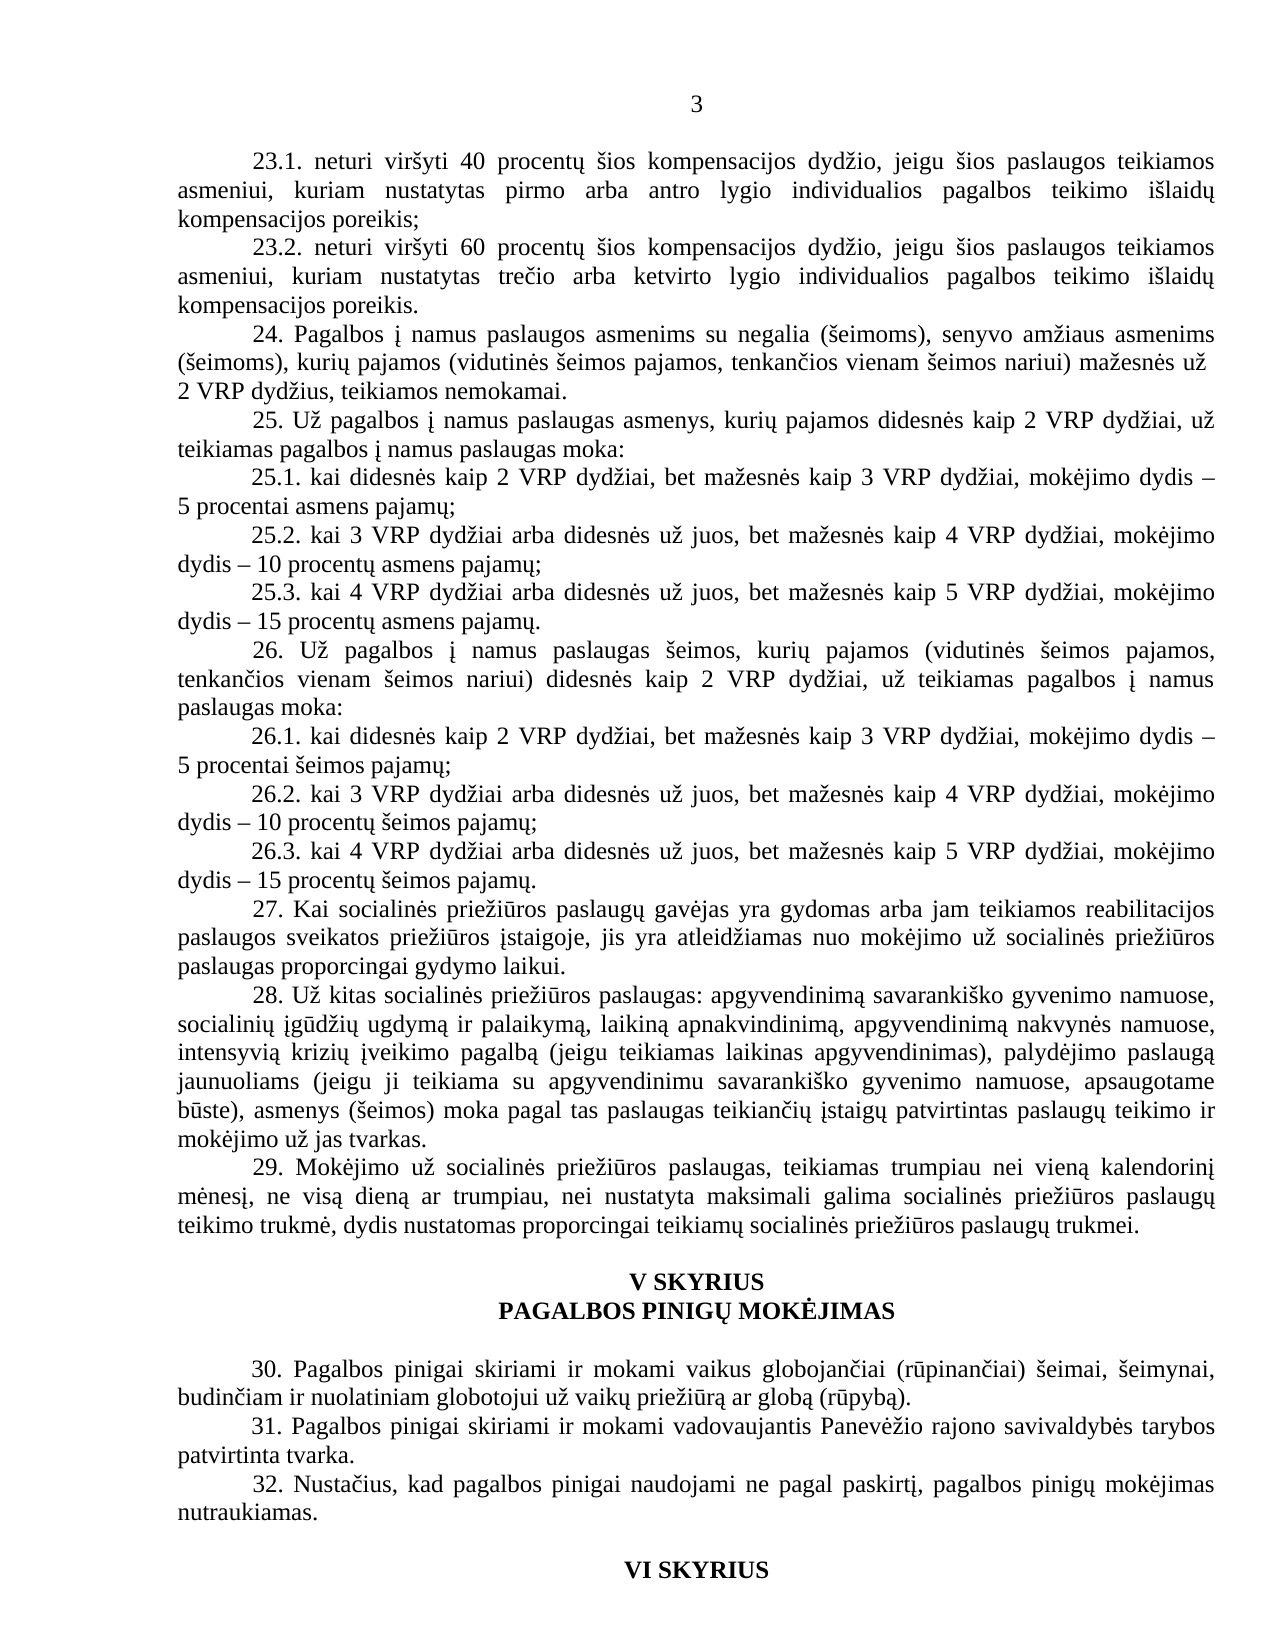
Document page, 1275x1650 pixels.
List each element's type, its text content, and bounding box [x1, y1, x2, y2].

text V SKYRIUS [177, 1267, 1216, 1296]
text 30. Pagalbos pinigai skiriami ir mokami vaikus globojančiai (rūpinančiai) šeimai, šeimynai, budinčiam ir nuolatiniam globotojui už vaikų priežiūrą ar globą (rūpybą). [177, 1354, 1216, 1411]
text 32. Nustačius, kad pagalbos pinigai naudojami ne pagal paskirtį, pagalbos pinigų mokėjimas nutraukiamas. [177, 1469, 1216, 1526]
text 27. Kai socialinės priežiūros paslaugų gavėjas yra gydomas arba jam teikiamos reabilitacijos paslaugos sveikatos priežiūros įstaigoje, jis yra atleidžiamas nuo mokėjimo už socialinės priežiūros paslaugas proporcingai gydymo laikui. [177, 894, 1216, 980]
text VI SKYRIUS [177, 1555, 1216, 1584]
text 28. Už kitas socialinės priežiūros paslaugas: apgyvendinimą savarankiško gyvenimo namuose, socialinių įgūdžių ugdymą ir palaikymą, laikiną apnakvindinimą, apgyvendinimą nakvynės namuose, intensyvią krizių įveikimo pagalbą (jeigu teikiamas laikinas apgyvendinimas), palydėjimo paslaugą jaunuoliams (jeigu ji teikiama su apgyvendinimu savarankiško gyvenimo namuose, apsaugotame būste), asmenys (šeimos) moka pagal tas paslaugas teikiančių įstaigų patvirtintas paslaugų teikimo ir mokėjimo už jas tvarkas. [177, 980, 1216, 1152]
text 25. Už pagalbos į namus paslaugas asmenys, kurių pajamos didesnės kaip 2 VRP dydžiai, už teikiamas pagalbos į namus paslaugas moka: [177, 405, 1216, 462]
text PAGALBOS PINIGŲ MOKĖJIMAS [177, 1296, 1216, 1325]
text 24. Pagalbos į namus paslaugos asmenims su negalia (šeimoms), senyvo amžiaus asmenims (šeimoms), kurių pajamos (vidutinės šeimos pajamos, tenkančios vienam šeimos nariui) mažesnės už 2 VRP dydžius, teikiamos nemokamai. [177, 319, 1216, 405]
text 29. Mokėjimo už socialinės priežiūros paslaugas, teikiamas trumpiau nei vieną kalendorinį mėnesį, ne visą dieną ar trumpiau, nei nustatyta maksimali galima socialinės priežiūros paslaugų teikimo trukmė, dydis nustatomas proporcingai teikiamų socialinės priežiūros paslaugų trukmei. [177, 1152, 1216, 1239]
text 25.3. kai 4 VRP dydžiai arba didesnės už juos, bet mažesnės kaip 5 VRP dydžiai, mokėjimo dydis – 15 procentų asmens pajamų. [177, 577, 1216, 635]
text 25.1. kai didesnės kaip 2 VRP dydžiai, bet mažesnės kaip 3 VRP dydžiai, mokėjimo dydis – 5 procentai asmens pajamų; [177, 462, 1216, 520]
text 23.2. neturi viršyti 60 procentų šios kompensacijos dydžio, jeigu šios paslaugos teikiamos asmeniui, kuriam nustatytas trečio arba ketvirto lygio individualios pagalbos teikimo išlaidų kompensacijos poreikis. [177, 232, 1216, 319]
text 31. Pagalbos pinigai skiriami ir mokami vadovaujantis Panevėžio rajono savivaldybės tarybos patvirtinta tvarka. [177, 1411, 1216, 1469]
text 23.1. neturi viršyti 40 procentų šios kompensacijos dydžio, jeigu šios paslaugos teikiamos asmeniui, kuriam nustatytas pirmo arba antro lygio individualios pagalbos teikimo išlaidų kompensacijos poreikis; [177, 146, 1216, 232]
text 26.2. kai 3 VRP dydžiai arba didesnės už juos, bet mažesnės kaip 4 VRP dydžiai, mokėjimo dydis – 10 procentų šeimos pajamų; [177, 779, 1216, 836]
text 26.1. kai didesnės kaip 2 VRP dydžiai, bet mažesnės kaip 3 VRP dydžiai, mokėjimo dydis – 5 procentai šeimos pajamų; [177, 721, 1216, 779]
text 25.2. kai 3 VRP dydžiai arba didesnės už juos, bet mažesnės kaip 4 VRP dydžiai, mokėjimo dydis – 10 procentų asmens pajamų; [177, 520, 1216, 577]
text 26.3. kai 4 VRP dydžiai arba didesnės už juos, bet mažesnės kaip 5 VRP dydžiai, mokėjimo dydis – 15 procentų šeimos pajamų. [177, 836, 1216, 894]
text 26. Už pagalbos į namus paslaugas šeimos, kurių pajamos (vidutinės šeimos pajamos, tenkančios vienam šeimos nariui) didesnės kaip 2 VRP dydžiai, už teikiamas pagalbos į namus paslaugas moka: [177, 635, 1216, 721]
